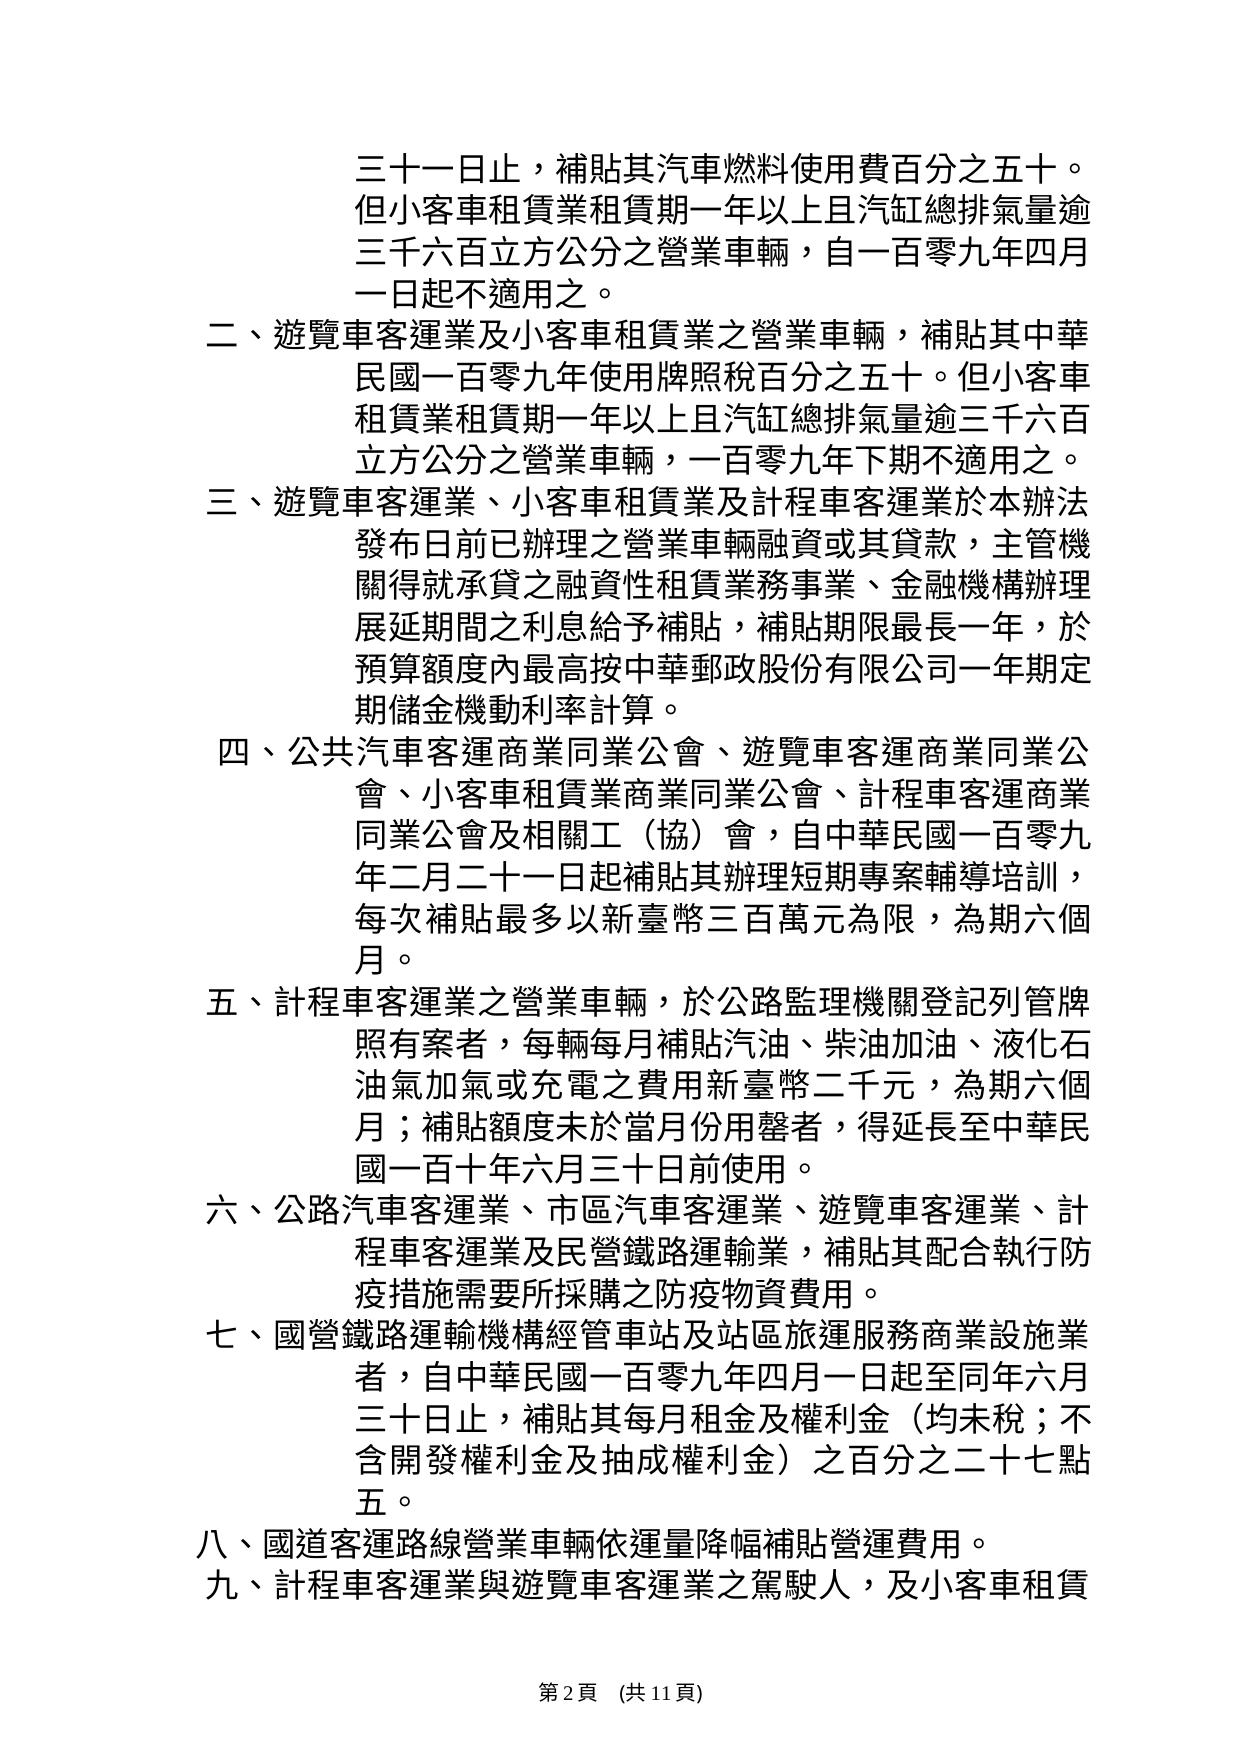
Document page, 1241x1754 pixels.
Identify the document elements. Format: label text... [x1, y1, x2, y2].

text 三、遊覽車客運業、小客車租賃業及計程車客運業於本辦法發布日前已辦理之營業車輛融資或其貸款，主管機關得就承貸之融資性租賃業務事業、金融機構辦理展延期間之利息給予補貼，補貼期限最長一年，於預算額度內最高按中華郵政股份有限公司一年期定期儲金機動利率計算。 [104, 481, 1092, 731]
text 九、計程車客運業與遊覽車客運業之駕駛人，及小客車租賃 [104, 1564, 1092, 1606]
text 四、公共汽車客運商業同業公會、遊覽車客運商業同業公會、小客車租賃業商業同業公會、計程車客運商業同業公會及相關工（協）會，自中華民國一百零九年二月二十一日起補貼其辦理短期專案輔導培訓，每次補貼最多以新臺幣三百萬元為限，為期六個月。 [104, 731, 1092, 981]
text 八、國道客運路線營業車輛依運量降幅補貼營運費用。 [104, 1523, 1092, 1564]
text 二、遊覽車客運業及小客車租賃業之營業車輛，補貼其中華民國一百零九年使用牌照稅百分之五十。但小客車租賃業租賃期一年以上且汽缸總排氣量逾三千六百立方公分之營業車輛，一百零九年下期不適用之。 [104, 314, 1092, 481]
text 三十一日止，補貼其汽車燃料使用費百分之五十。但小客車租賃業租賃期一年以上且汽缸總排氣量逾三千六百立方公分之營業車輛，自一百零九年四月一日起不適用之。 [104, 148, 1092, 314]
text 五、計程車客運業之營業車輛，於公路監理機關登記列管牌照有案者，每輛每月補貼汽油、柴油加油、液化石油氣加氣或充電之費用新臺幣二千元，為期六個月；補貼額度未於當月份用罄者，得延長至中華民國一百十年六月三十日前使用。 [104, 981, 1092, 1189]
text 七、國營鐵路運輸機構經管車站及站區旅運服務商業設施業者，自中華民國一百零九年四月一日起至同年六月三十日止，補貼其每月租金及權利金（均未稅；不含開發權利金及抽成權利金）之百分之二十七點五。 [104, 1314, 1092, 1523]
text 六、公路汽車客運業、市區汽車客運業、遊覽車客運業、計程車客運業及民營鐵路運輸業，補貼其配合執行防疫措施需要所採購之防疫物資費用。 [104, 1189, 1092, 1314]
